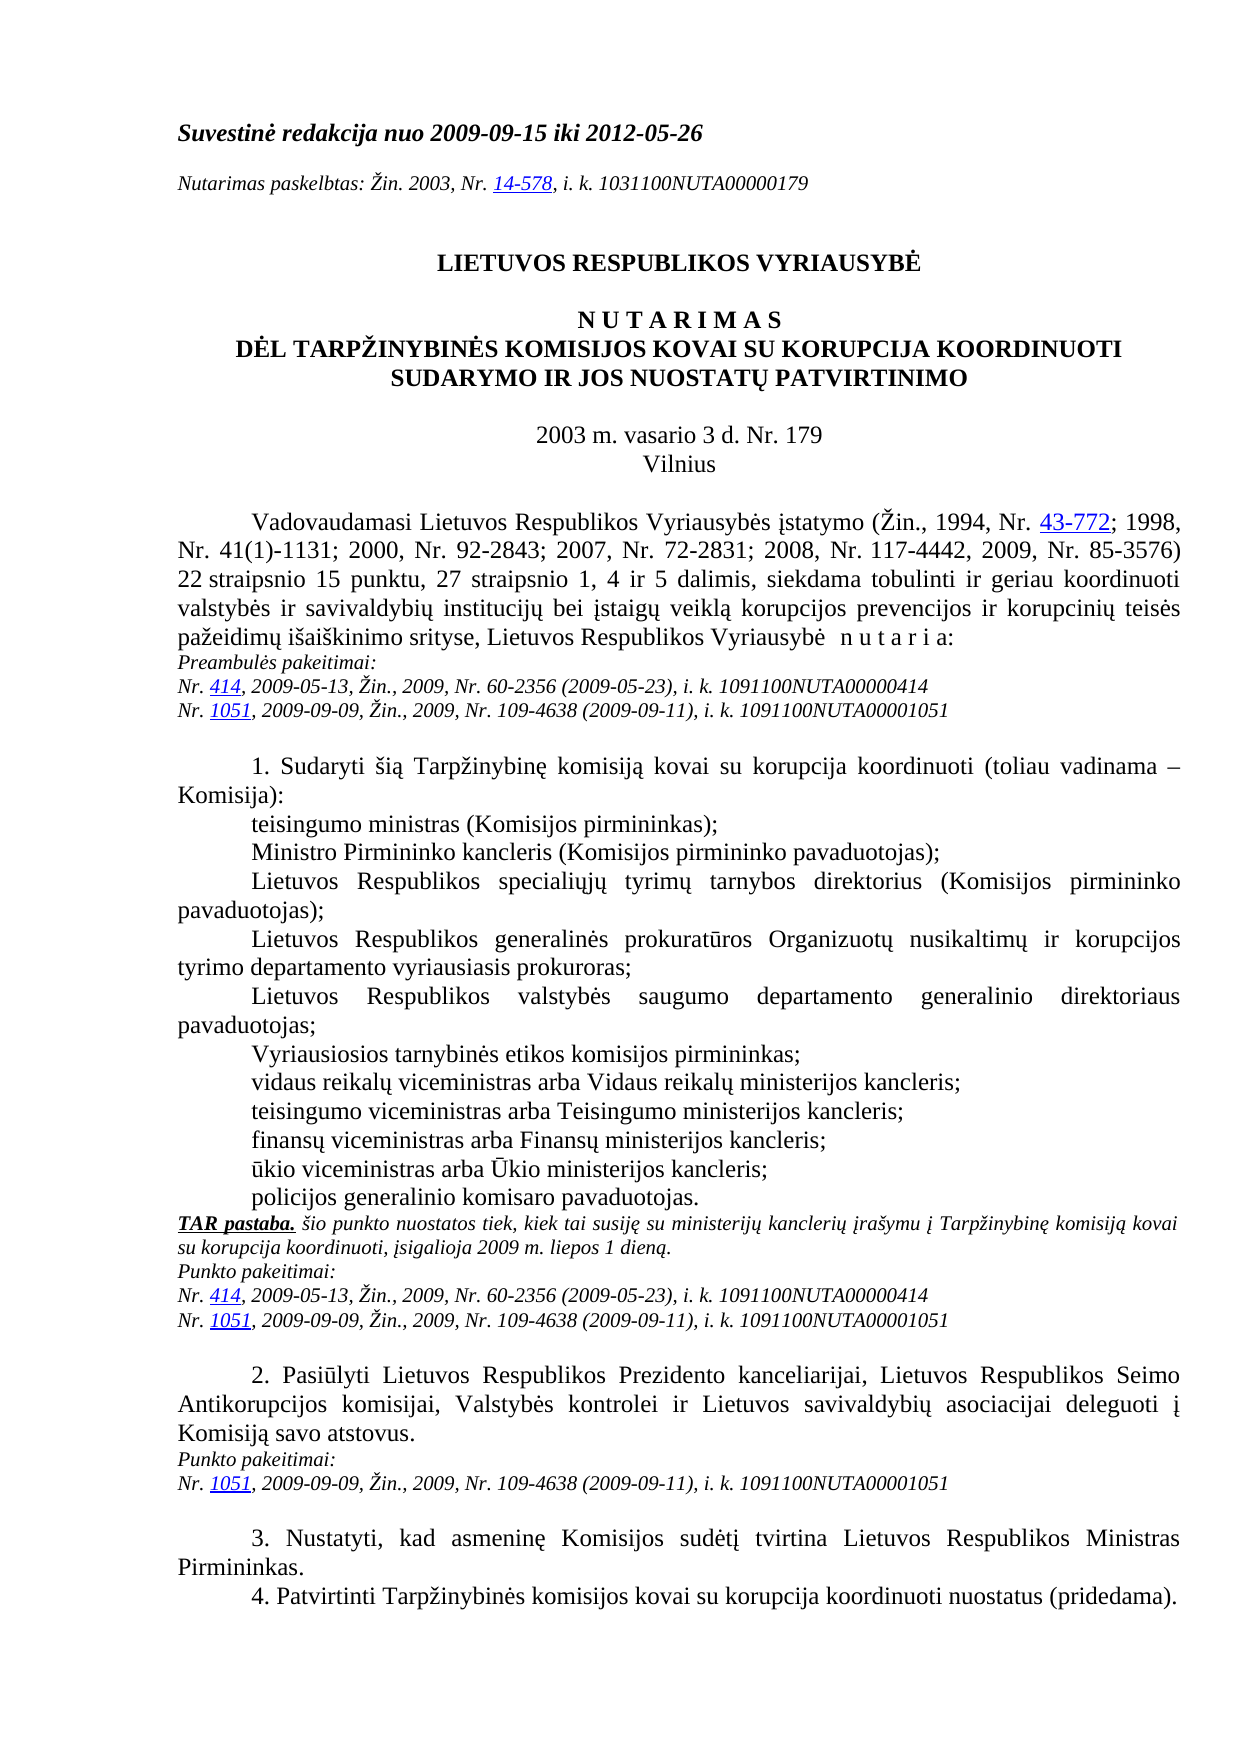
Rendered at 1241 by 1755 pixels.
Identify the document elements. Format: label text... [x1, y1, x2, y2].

text Punkto pakeitimai: [177, 1259, 1181, 1283]
text Nutarimas paskelbtas: Žin. 2003, Nr. 14-578, i. k. 1031100NUTA00000179 [177, 171, 1181, 195]
text DĖL TARPŽINYBINĖS KOMISIJOS KOVAI SU KORUPCIJA KOORDINUOTI SUDARYMO IR JOS NUOSTATŲ PATVIRTINIMO [177, 334, 1181, 392]
text Vilnius [177, 449, 1181, 478]
text 4. Patvirtinti Tarpžinybinės komisijos kovai su korupcija koordinuoti nuostatus (pridedama). [177, 1581, 1181, 1610]
text teisingumo ministras (Komisijos pirmininkas); [177, 809, 1181, 837]
text Punkto pakeitimai: [177, 1447, 1181, 1471]
text 2. Pasiūlyti Lietuvos Respublikos Prezidento kanceliarijai, Lietuvos Respublikos Seimo Antikorupcijos komisijai, Valstybės kontrolei ir Lietuvos savivaldybių asociacijai deleguoti į Komisiją savo atstovus. [177, 1360, 1181, 1447]
text 3. Nustatyti, kad asmeninę Komisijos sudėtį tvirtina Lietuvos Respublikos Ministras Pirmininkas. [177, 1523, 1181, 1581]
text teisingumo viceministras arba Teisingumo ministerijos kancleris; [177, 1096, 1181, 1125]
text N U T A R I M A S [177, 305, 1181, 334]
text Nr. 1051, 2009-09-09, Žin., 2009, Nr. 109-4638 (2009-09-11), i. k. 1091100NUTA00001051 [177, 1307, 1181, 1332]
text 1. Sudaryti šią Tarpžinybinę komisiją kovai su korupcija koordinuoti (toliau vadinama – Komisija): [177, 751, 1181, 809]
text Preambulės pakeitimai: [177, 650, 1181, 674]
text vidaus reikalų viceministras arba Vidaus reikalų ministerijos kancleris; [177, 1067, 1181, 1096]
text Vyriausiosios tarnybinės etikos komisijos pirmininkas; [177, 1039, 1181, 1067]
text finansų viceministras arba Finansų ministerijos kancleris; [177, 1125, 1181, 1154]
text Nr. 414, 2009-05-13, Žin., 2009, Nr. 60-2356 (2009-05-23), i. k. 1091100NUTA00000414 [177, 674, 1181, 698]
text Vadovaudamasi Lietuvos Respublikos Vyriausybės įstatymo (Žin., 1994, Nr. 43-772; 1998, Nr. 41(1)-1131; 2000, Nr. 92-2843; 2007, Nr. 72-2831; 2008, Nr. 117-4442, 2009, Nr. 85-3576) 22 straipsnio 15 punktu, 27 straipsnio 1, 4 ir 5 dalimis, siekdama tobulinti ir geriau koordinuoti valstybės ir savivaldybių institucijų bei įstaigų veiklą korupcijos prevencijos ir korupcinių teisės pažeidimų išaiškinimo srityse, Lietuvos Respublikos Vyriausybė nutaria: [177, 507, 1181, 650]
text LIETUVOS RESPUBLIKOS VYRIAUSYBĖ [177, 248, 1181, 277]
text Lietuvos Respublikos specialiųjų tyrimų tarnybos direktorius (Komisijos pirmininko pavaduotojas); [177, 866, 1181, 924]
text 2003 m. vasario 3 d. Nr. 179 [177, 420, 1181, 449]
text Nr. 1051, 2009-09-09, Žin., 2009, Nr. 109-4638 (2009-09-11), i. k. 1091100NUTA00001051 [177, 698, 1181, 722]
text Ministro Pirmininko kancleris (Komisijos pirmininko pavaduotojas); [177, 837, 1181, 866]
text Lietuvos Respublikos generalinės prokuratūros Organizuotų nusikaltimų ir korupcijos tyrimo departamento vyriausiasis prokuroras; [177, 924, 1181, 981]
text Suvestinė redakcija nuo 2009-09-15 iki 2012-05-26 [177, 118, 1181, 147]
text Nr. 414, 2009-05-13, Žin., 2009, Nr. 60-2356 (2009-05-23), i. k. 1091100NUTA00000414 [177, 1283, 1181, 1307]
text policijos generalinio komisaro pavaduotojas. [177, 1182, 1181, 1211]
text Nr. 1051, 2009-09-09, Žin., 2009, Nr. 109-4638 (2009-09-11), i. k. 1091100NUTA00001051 [177, 1471, 1181, 1495]
text Lietuvos Respublikos valstybės saugumo departamento generalinio direktoriaus pavaduotojas; [177, 981, 1181, 1039]
text ūkio viceministras arba Ūkio ministerijos kancleris; [177, 1154, 1181, 1182]
text TAR pastaba. šio punkto nuostatos tiek, kiek tai susiję su ministerijų kanclerių įrašymu į Tarpžinybinę komisiją kovai su korupcija koordinuoti, įsigalioja 2009 m. liepos 1 dieną. [177, 1211, 1181, 1259]
